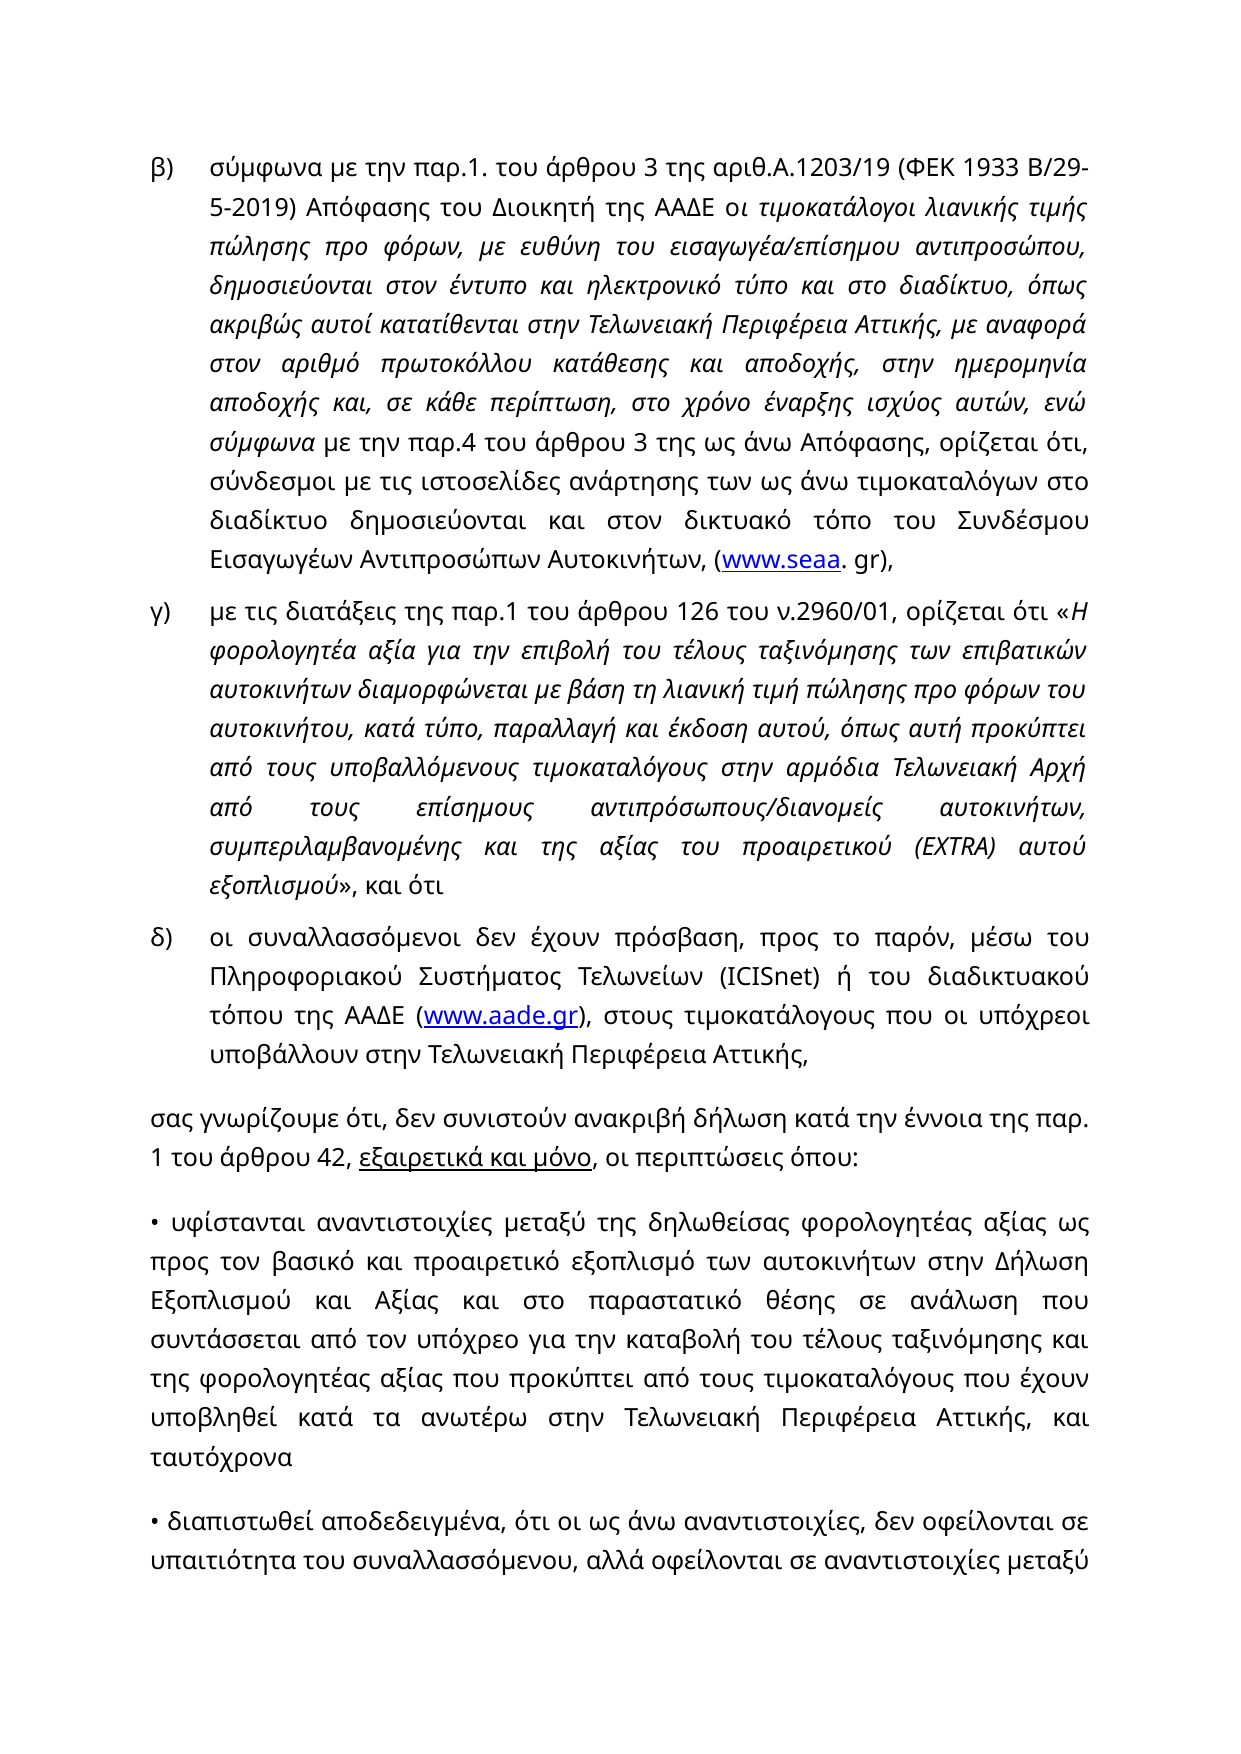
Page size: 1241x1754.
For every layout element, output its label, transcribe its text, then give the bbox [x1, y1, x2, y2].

text σας γνωρίζουμε ότι, δεν συνιστούν ανακριβή δήλωση κατά την έννοια της παρ. 1 του άρθρου 42, εξαιρετικά και μόνο, οι περιπτώσεις όπου: [150, 1101, 1090, 1174]
text • διαπιστωθεί αποδεδειγμένα, ότι οι ως άνω αναντιστοιχίες, δεν οφείλονται σε υπαιτιότητα του συναλλασσόμενου, αλλά οφείλονται σε αναντιστοιχίες μεταξύ [150, 1503, 1090, 1577]
list β) σύμφωνα με την παρ.1. του άρθρου 3 της αριθ.Α.1203/19 (ΦΕΚ 1933 Β/29-5-2019) Απόφασης του Διοικητή της ΑΑΔΕ οι τιμοκατάλογοι λιανικής τιμής πώλησης προ φόρων, με ευθύνη του εισαγωγέα/επίσημου αντιπροσώπου, δημοσιεύονται στον έντυπο και ηλεκτρονικό τύπο και στο διαδίκτυο, όπως ακριβώς αυτοί κατατίθενται στην Τελωνειακή Περιφέρεια Αττικής, με αναφορά στον αριθμό πρωτοκόλλου κατάθεσης και αποδοχής, στην ημερομηνία αποδοχής και, σε κάθε περίπτωση, στο χρόνο έναρξης ισχύος αυτών, ενώ σύμφωνα με την παρ.4 του άρθρου 3 της ως άνω Απόφασης, ορίζεται ότι, σύνδεσμοι με τις ιστοσελίδες ανάρτησης των ως άνω τιμοκαταλόγων στο διαδίκτυο δημοσιεύονται και στον δικτυακό τόπο του Συνδέσμου Εισαγωγέων Αντιπροσώπων Αυτοκινήτων, (www.seaa. gr), [150, 150, 1090, 576]
text • υφίστανται αναντιστοιχίες μεταξύ της δηλωθείσας φορολογητέας αξίας ως προς τον βασικό και προαιρετικό εξοπλισμό των αυτοκινήτων στην Δήλωση Εξοπλισμού και Αξίας και στο παραστατικό θέσης σε ανάλωση που συντάσσεται από τον υπόχρεο για την καταβολή του τέλους ταξινόμησης και της φορολογητέας αξίας που προκύπτει από τους τιμοκαταλόγους που έχουν υποβληθεί κατά τα ανωτέρω στην Τελωνειακή Περιφέρεια Αττικής, και ταυτόχρονα [150, 1204, 1090, 1473]
list δ) οι συναλλασσόμενοι δεν έχουν πρόσβαση, προς το παρόν, μέσω του Πληροφοριακού Συστήματος Τελωνείων (ICISnet) ή του διαδικτυακού τόπου της ΑΑΔΕ (www.aade.gr), στους τιμοκατάλογους που οι υπόχρεοι υποβάλλουν στην Τελωνειακή Περιφέρεια Αττικής, [150, 919, 1090, 1071]
list γ) με τις διατάξεις της παρ.1 του άρθρου 126 του ν.2960/01, ορίζεται ότι «Η φορολογητέα αξία για την επιβολή του τέλους ταξινόμησης των επιβατικών αυτοκινήτων διαμορφώνεται με βάση τη λιανική τιμή πώλησης προ φόρων του αυτοκινήτου, κατά τύπο, παραλλαγή και έκδοση αυτού, όπως αυτή προκύπτει από τους υποβαλλόμενους τιμοκαταλόγους στην αρμόδια Τελωνειακή Αρχή από τους επίσημους αντιπρόσωπους/διανομείς αυτοκινήτων, συμπεριλαμβανομένης και της αξίας του προαιρετικού (EXTRA) αυτού εξοπλισμού», και ότι [150, 593, 1090, 902]
